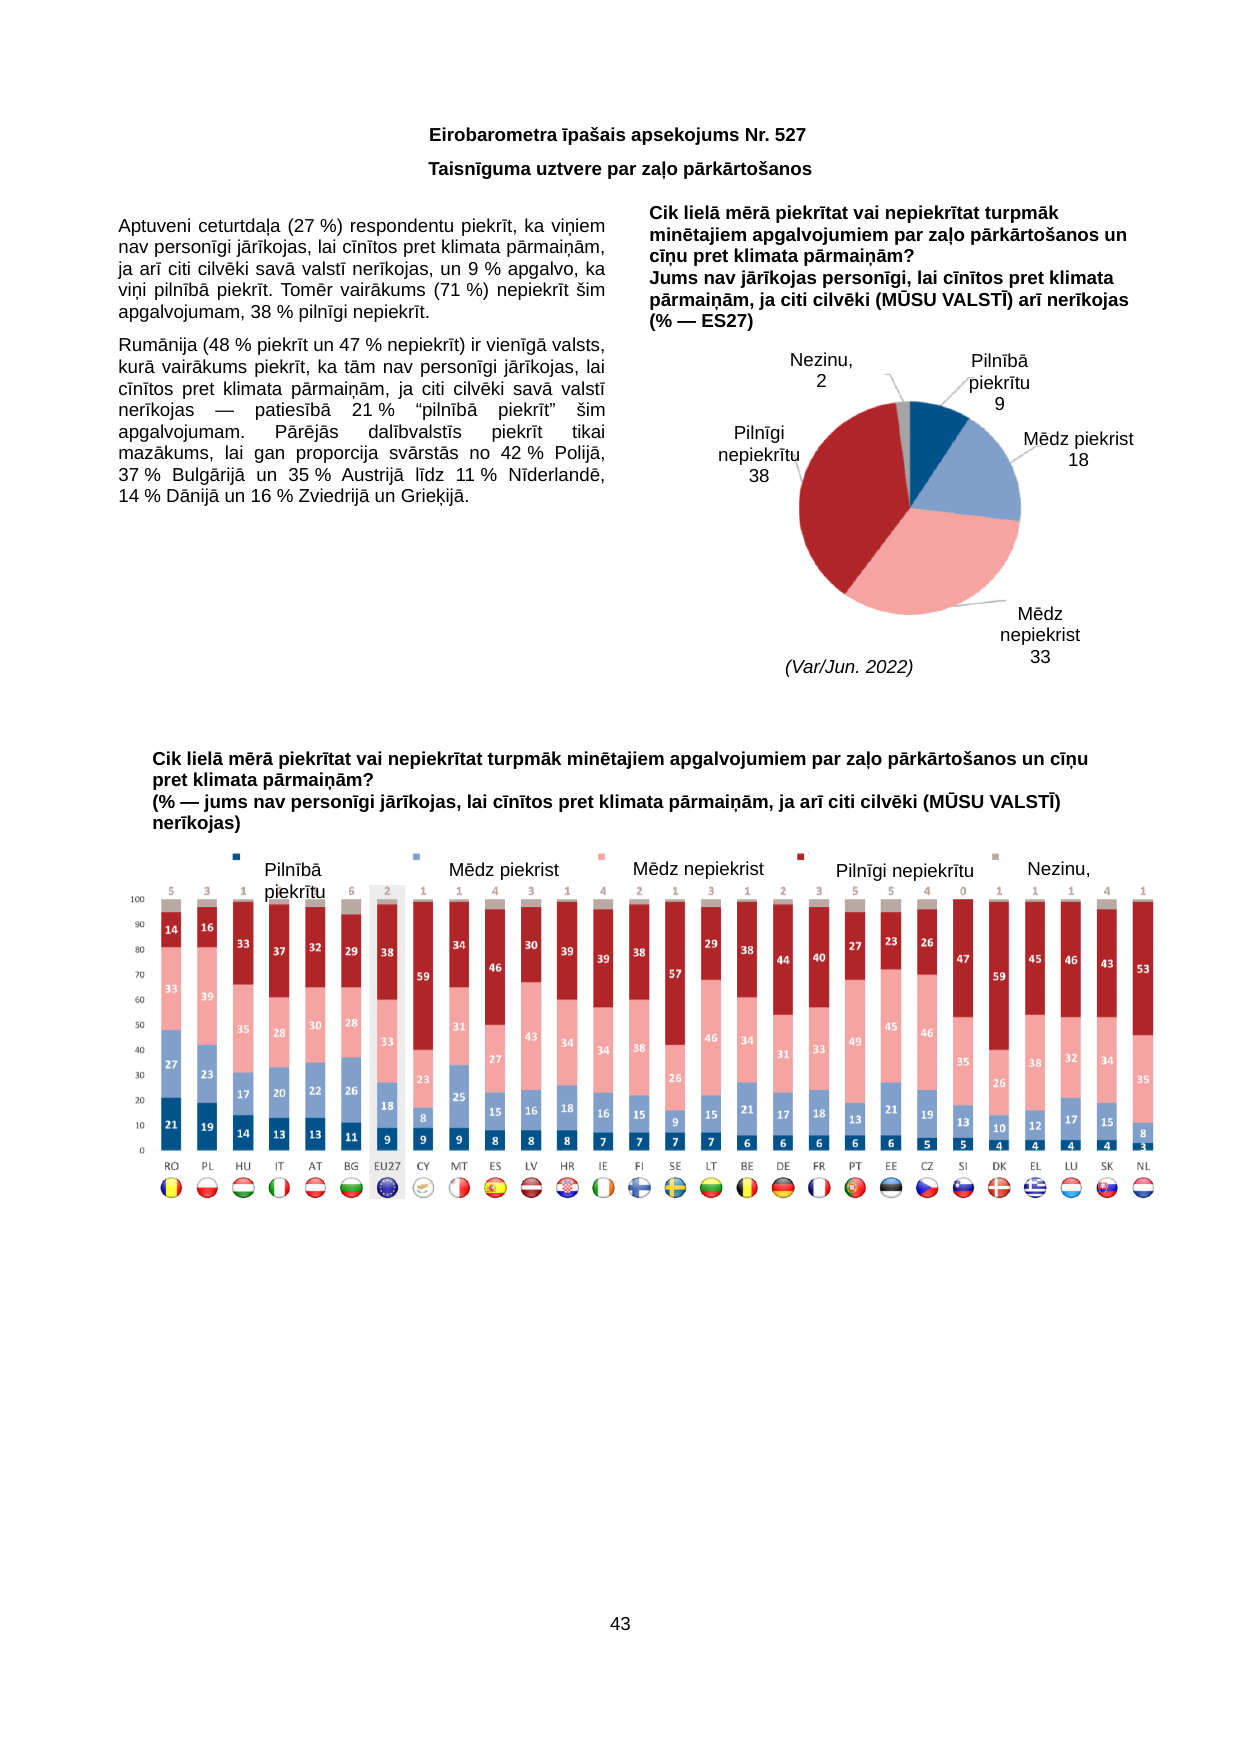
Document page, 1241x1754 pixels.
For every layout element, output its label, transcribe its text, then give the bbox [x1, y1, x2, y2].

picture [781, 355, 1047, 619]
text Rumānija (48 % piekrīt un 47 % nepiekrīt) ir vienīgā valsts, kurā vairākums piekrīt, ka tām nav personīgi jārīkojas, lai cīnītos pret klimata pārmaiņām, ja citi cilvēki savā valstī nerīkojas — patiesībā 21 % “pilnībā piekrīt” šim apgalvojumam. Pārējās dalībvalstīs piekrīt tikai mazākums, lai gan proporcija svārstās no 42 % Polijā, 37 % Bulgārijā un 35 % Austrijā līdz 11 % Nīderlandē, 14 % Dānijā un 16 % Zviedrijā un Grieķijā. [118, 334, 605, 507]
picture [794, 355, 800, 364]
text Aptuveni ceturtdaļa (27 %) respondentu piekrīt, ka viņiem nav personīgi jārīkojas, lai cīnītos pret klimata pārmaiņām, ja arī citi cilvēki savā valstī nerīkojas, un 9 % apgalvo, ka viņi pilnībā piekrīt. Tomēr vairākums (71 %) nepiekrīt šim apgalvojumam, 38 % pilnīgi nepiekrīt. [118, 214, 605, 322]
picture [121, 846, 1161, 1199]
